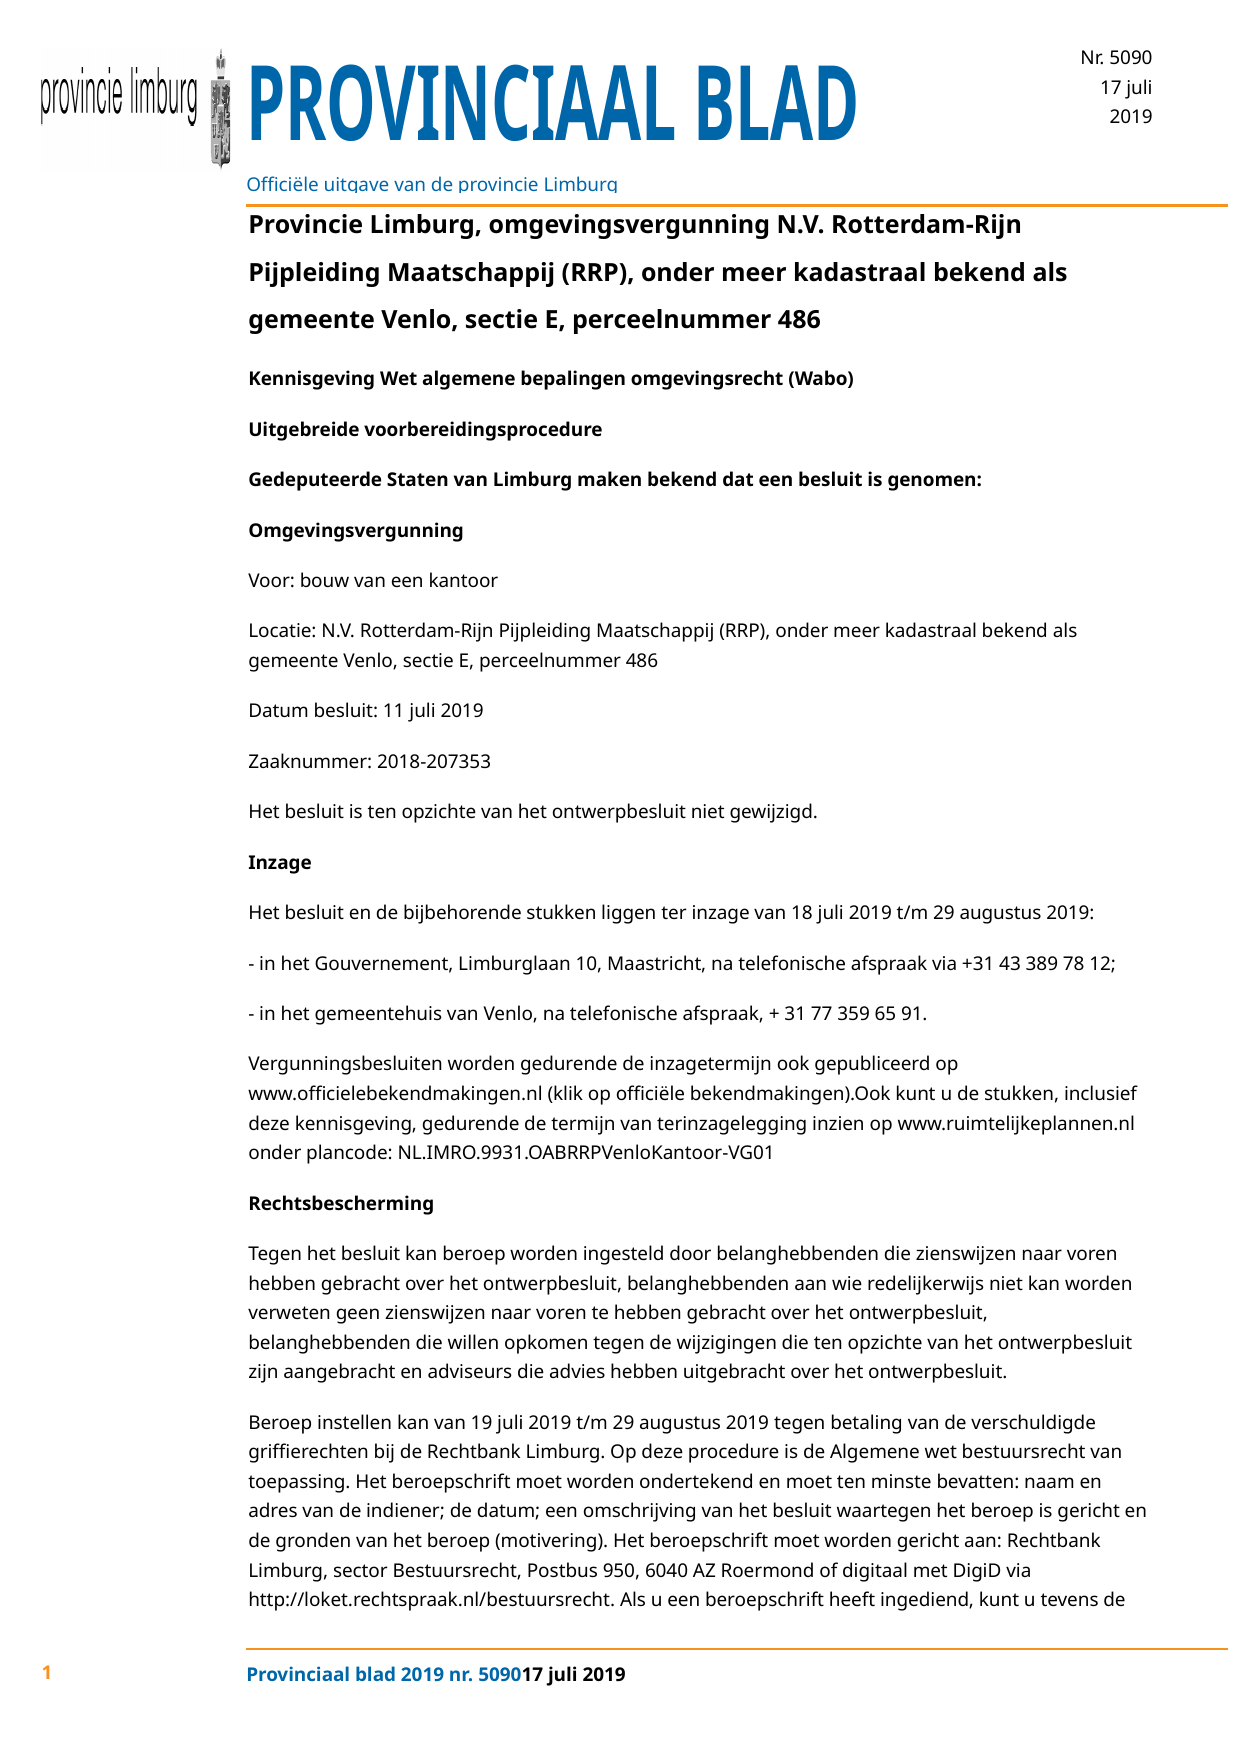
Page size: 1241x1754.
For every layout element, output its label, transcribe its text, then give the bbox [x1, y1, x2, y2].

text Gedeputeerde Staten van Limburg maken bekend dat een besluit is genomen: [248, 466, 1152, 492]
text - in het Gouvernement, Limburglaan 10, Maastricht, na telefonische afspraak via +31 43 389 78 12; [248, 950, 1152, 975]
text Vergunningsbesluiten worden gedurende de inzagetermijn ook gepubliceerd op www.officielebekendmakingen.nl (klik op officiële bekendmakingen).Ook kunt u de stukken, inclusief deze kennisgeving, gedurende de termijn van terinzagelegging inzien op www.ruimtelijkeplannen.nl onder plancode: NL.IMRO.9931.OABRRPVenloKantoor-VG01 [248, 1051, 1152, 1165]
text Beroep instellen kan van 19 juli 2019 t/m 29 augustus 2019 tegen betaling van de verschuldigde griffierechten bij de Rechtbank Limburg. Op deze procedure is de Algemene wet bestuursrecht van toepassing. Het beroepschrift moet worden ondertekend en moet ten minste bevatten: naam en adres van de indiener; de datum; een omschrijving van het besluit waartegen het beroep is gericht en de gronden van het beroep (motivering). Het beroepschrift moet worden gericht aan: Rechtbank Limburg, sector Bestuursrecht, Postbus 950, 6040 AZ Roermond of digitaal met DigiD via http://loket.rechtspraak.nl/bestuursrecht. Als u een beroepschrift heeft ingediend, kunt u tevens de [248, 1409, 1152, 1612]
text Omgevingsvergunning [248, 517, 1152, 542]
text Kennisgeving Wet algemene bepalingen omgevingsrecht (Wabo) [248, 366, 1152, 391]
picture [41, 47, 231, 172]
text Uitgebreide voorbereidingsprocedure [248, 416, 1152, 442]
text Locatie: N.V. Rotterdam-Rijn Pijpleiding Maatschappij (RRP), onder meer kadastraal bekend als gemeente Venlo, sectie E, perceelnummer 486 [248, 618, 1152, 673]
text Het besluit en de bijbehorende stukken liggen ter inzage van 18 juli 2019 t/m 29 augustus 2019: [248, 899, 1152, 925]
text - in het gemeentehuis van Venlo, na telefonische afspraak, + 31 77 359 65 91. [248, 1000, 1152, 1026]
text Datum besluit: 11 juli 2019 [248, 698, 1152, 723]
text Inzage [248, 849, 1152, 874]
text Tegen het besluit kan beroep worden ingesteld door belanghebbenden die zienswijzen naar voren hebben gebracht over het ontwerpbesluit, belanghebbenden aan wie redelijkerwijs niet kan worden verweten geen zienswijzen naar voren te hebben gebracht over het ontwerpbesluit, belanghebbenden die willen opkomen tegen de wijzigingen die ten opzichte van het ontwerpbesluit zijn aangebracht en adviseurs die advies hebben uitgebracht over het ontwerpbesluit. [248, 1240, 1152, 1384]
text Het besluit is ten opzichte van het ontwerpbesluit niet gewijzigd. [248, 798, 1152, 824]
text Zaaknummer: 2018-207353 [248, 748, 1152, 774]
text Rechtsbescherming [248, 1190, 1152, 1215]
text Voor: bouw van een kantoor [248, 567, 1152, 593]
text Provincie Limburg, omgevingsvergunning N.V. Rotterdam-Rijn Pijpleiding Maatschappij (RRP), onder meer kadastraal bekend als gemeente Venlo, sectie E, perceelnummer 486 [248, 207, 1152, 336]
